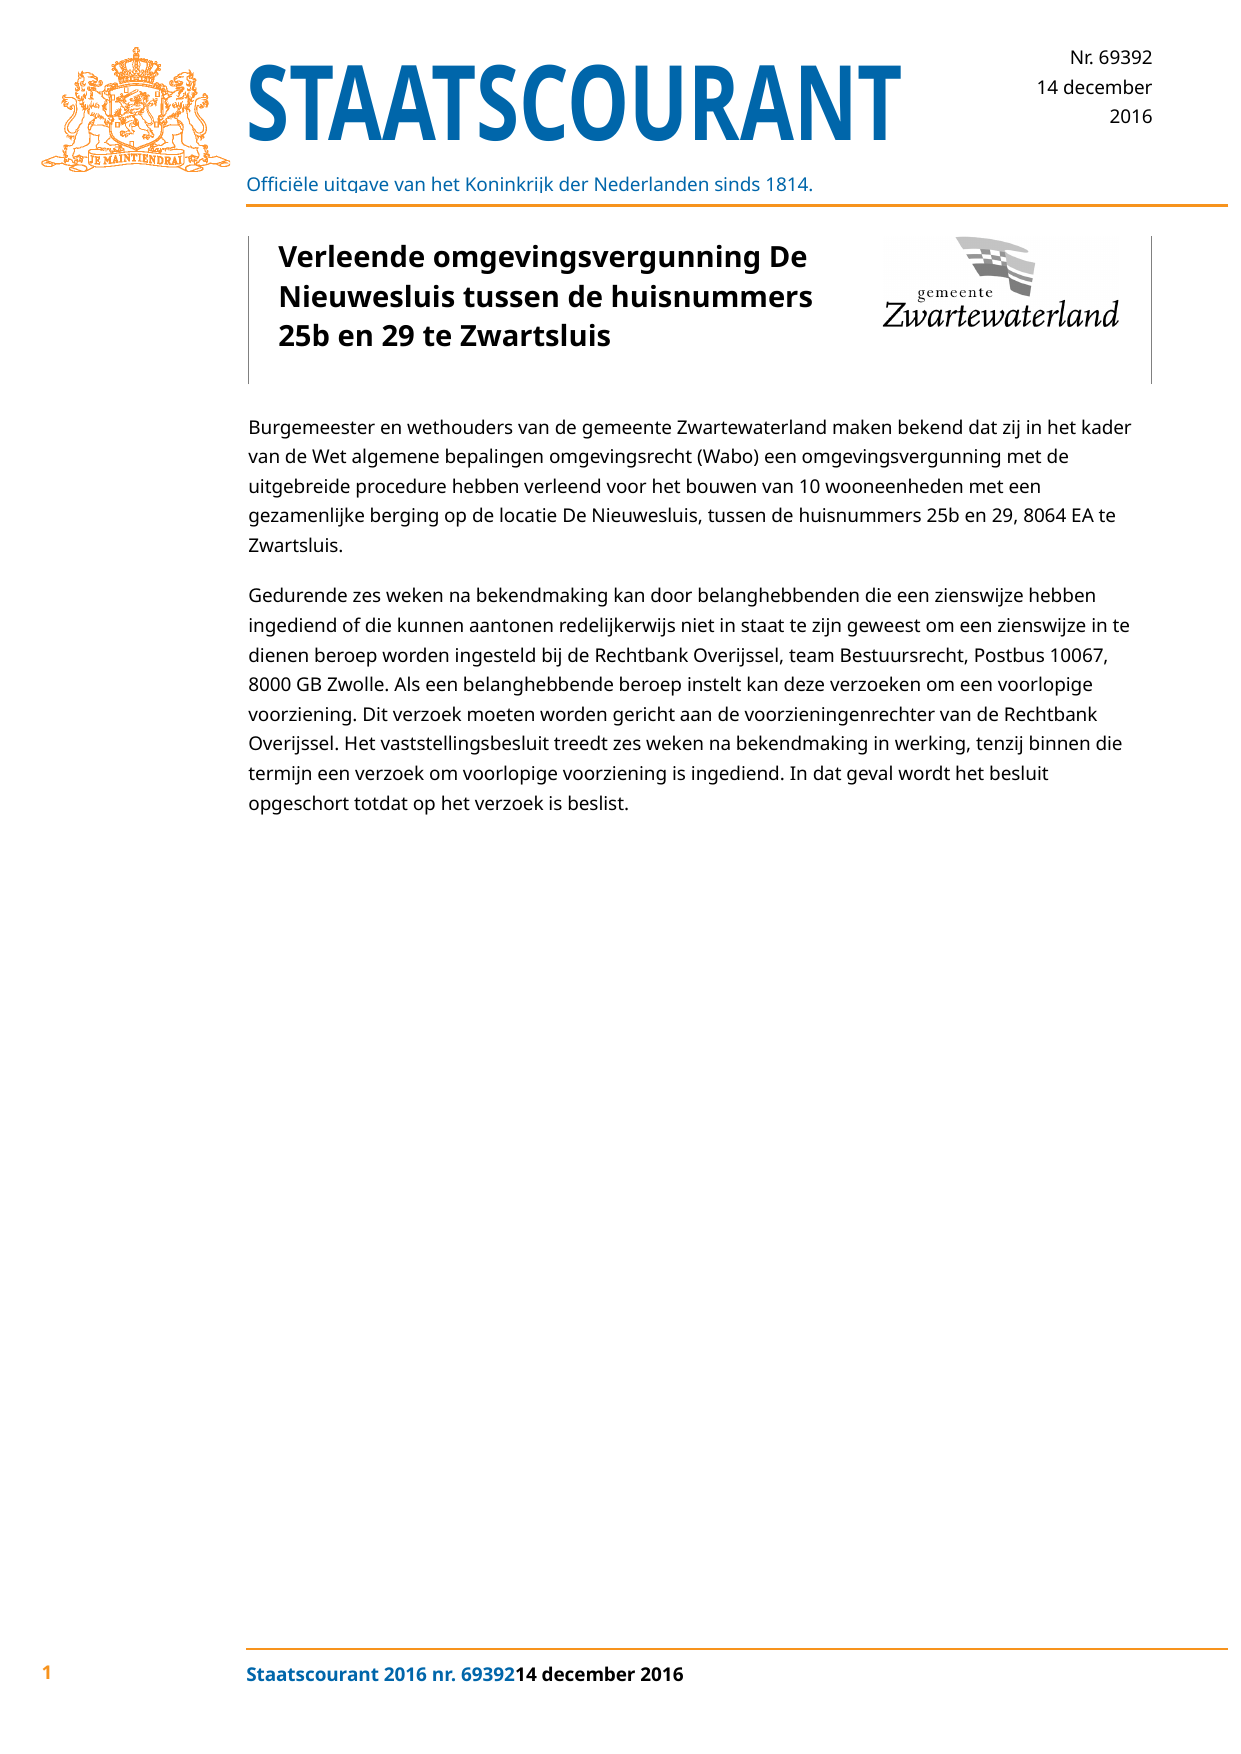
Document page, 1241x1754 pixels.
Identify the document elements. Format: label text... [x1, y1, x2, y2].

picture [882, 236, 1119, 327]
text Burgemeester en wethouders van de gemeente Zwartewaterland maken bekend dat zij in het kader van de Wet algemene bepalingen omgevingsrecht (Wabo) een omgevingsvergunning met de uitgebreide procedure hebben verleend voor het bouwen van 10 wooneenheden met een gezamenlijke berging op de locatie De Nieuwesluis, tussen de huisnummers 25b en 29, 8064 EA te Zwartsluis. [248, 414, 1152, 558]
text Gedurende zes weken na bekendmaking kan door belanghebbenden die een zienswijze hebben ingediend of die kunnen aantonen redelijkerwijs niet in staat te zijn geweest om een zienswijze in te dienen beroep worden ingesteld bij de Rechtbank Overijssel, team Bestuursrecht, Postbus 10067, 8000 GB Zwolle. Als een belanghebbende beroep instelt kan deze verzoeken om een voorlopige voorziening. Dit verzoek moeten worden gericht aan de voorzieningenrechter van de Rechtbank Overijssel. Het vaststellingsbesluit treedt zes weken na bekendmaking in werking, tenzij binnen die termijn een verzoek om voorlopige voorziening is ingediend. In dat geval wordt het besluit opgeschort totdat op het verzoek is beslist. [248, 583, 1152, 816]
table_header [850, 236, 1151, 384]
picture [41, 47, 231, 172]
table_header Verleende omgevingsvergunning De Nieuwesluis tussen de huisnummers 25b en 29 te Zwartsluis [249, 236, 850, 384]
